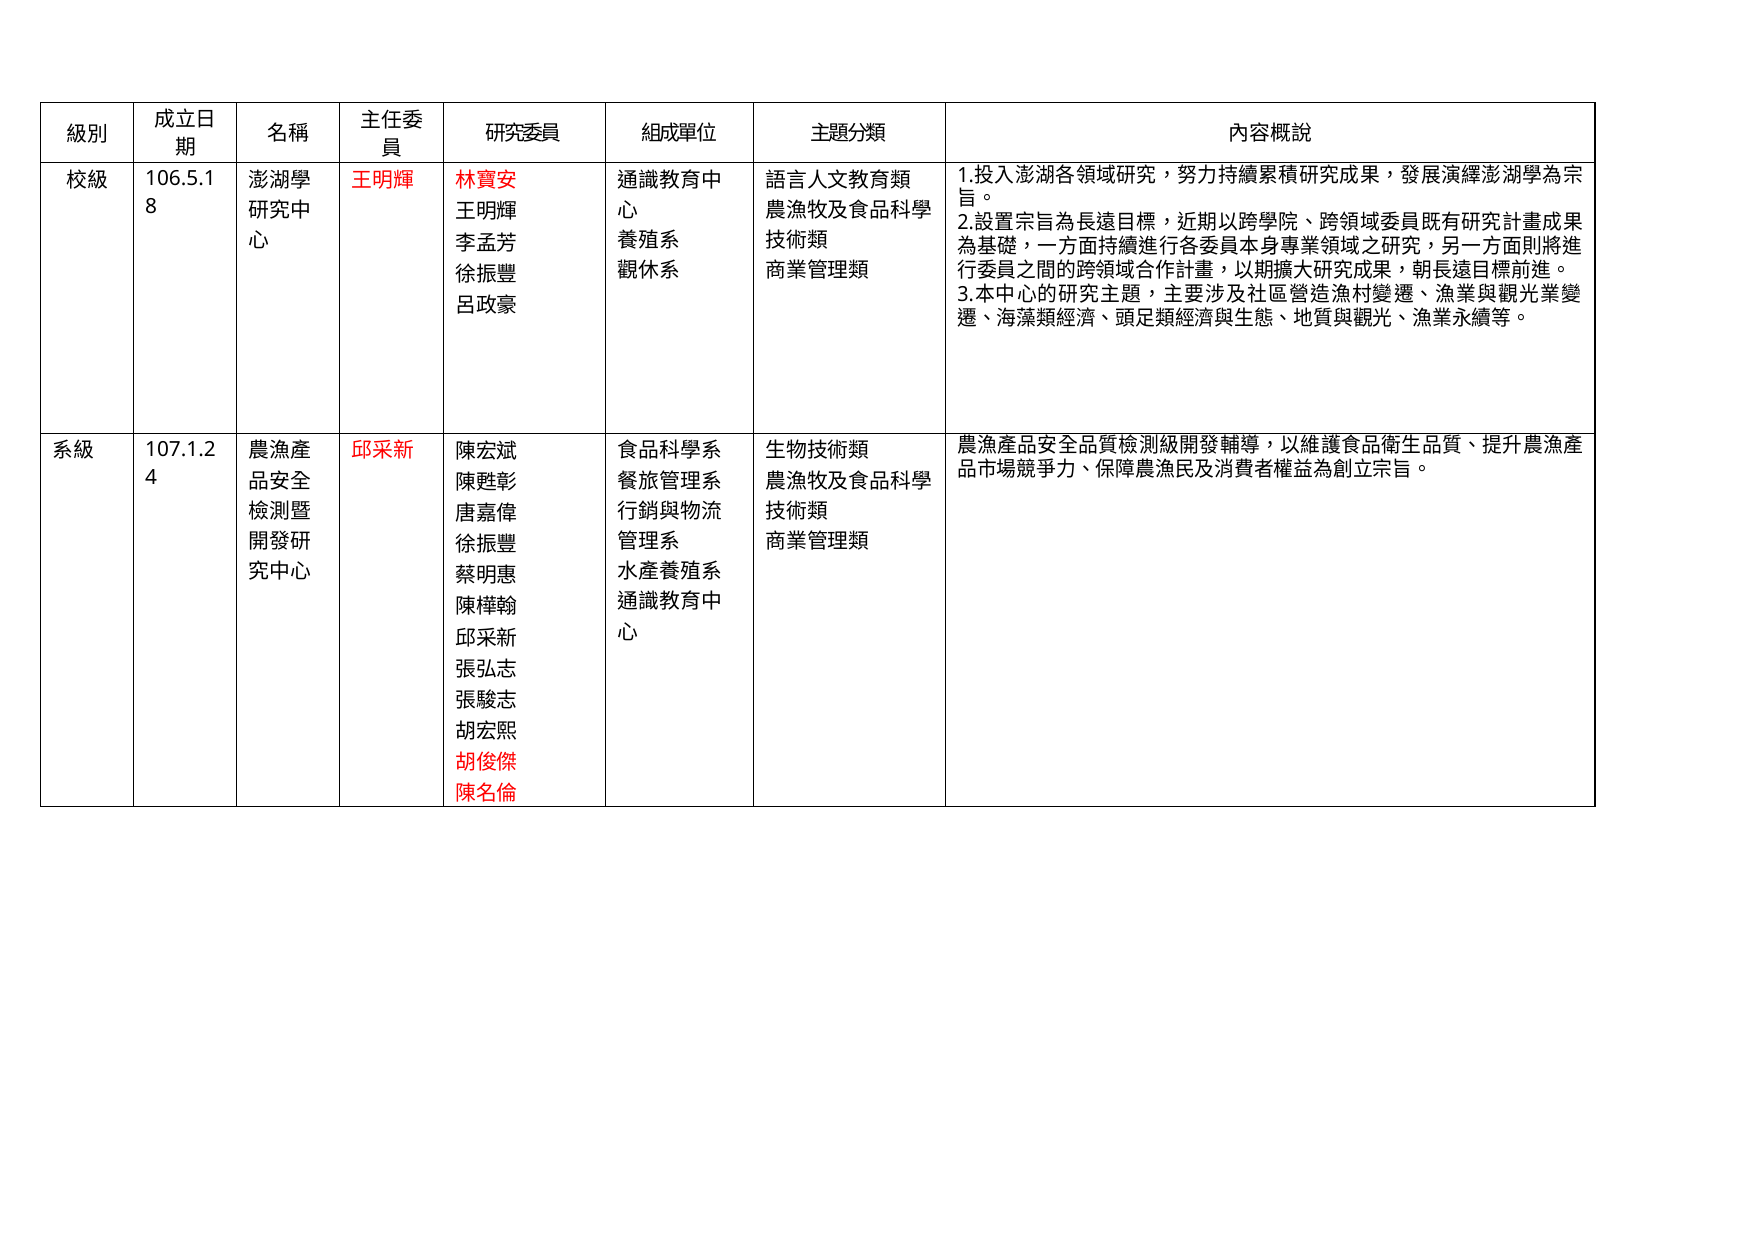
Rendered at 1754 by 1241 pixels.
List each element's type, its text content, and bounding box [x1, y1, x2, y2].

table_header 級別 [41, 103, 133, 162]
table_header 名稱 [237, 103, 339, 162]
table_cell 林寶安 王明輝 李孟芳 徐振豐 呂政豪 [444, 163, 605, 433]
table_cell 生物技術類 農漁牧及食品科學技術類 商業管理類 [754, 434, 945, 806]
table_header 主任委員 [340, 103, 443, 162]
table_cell 校級 [41, 163, 133, 433]
table_cell 1.投入澎湖各領域研究，努力持續累積研究成果，發展演繹澎湖學為宗旨。 2.設置宗旨為長遠目標，近期以跨學院、跨領域委員既有研究計畫成果為基礎，一方面持續進行各委員本身專業領域之研究，另一方面則將進行委員之間的跨領域合作計畫，以期擴大研究成果，朝長遠目標前進。 3.本中心的研究主題，主要涉及社區營造漁村變遷、漁業與觀光業變遷、海藻類經濟、頭足類經濟與生態、地質與觀光、漁業永續等。 [946, 163, 1594, 433]
table_cell 澎湖學研究中心 [237, 163, 339, 433]
table_header 主題分類 [754, 103, 945, 162]
table_cell 陳宏斌 陳甦彰 唐嘉偉 徐振豐 蔡明惠 陳樺翰 邱采新 張弘志 張駿志 胡宏熙 胡俊傑 陳名倫 [444, 434, 605, 806]
table_cell 農漁產品安全檢測暨開發研究中心 [237, 434, 339, 806]
table_cell 王明輝 [340, 163, 443, 433]
table_cell 農漁產品安全品質檢測級開發輔導，以維護食品衛生品質、提升農漁產品市場競爭力、保障農漁民及消費者權益為創立宗旨。 [946, 434, 1594, 806]
table_cell 107.1.24 [134, 434, 236, 806]
table_cell 邱采新 [340, 434, 443, 806]
table_header 成立日期 [134, 103, 236, 162]
table_cell 106.5.18 [134, 163, 236, 433]
table_cell 系級 [41, 434, 133, 806]
table_header 組成單位 [606, 103, 753, 162]
table_cell 通識教育中心 養殖系 觀休系 [606, 163, 753, 433]
table_cell 語言人文教育類 農漁牧及食品科學技術類 商業管理類 [754, 163, 945, 433]
table_cell 食品科學系 餐旅管理系 行銷與物流管理系 水產養殖系 通識教育中心 [606, 434, 753, 806]
table_header 內容概說 [946, 103, 1594, 162]
table_header 研究委員 [444, 103, 605, 162]
